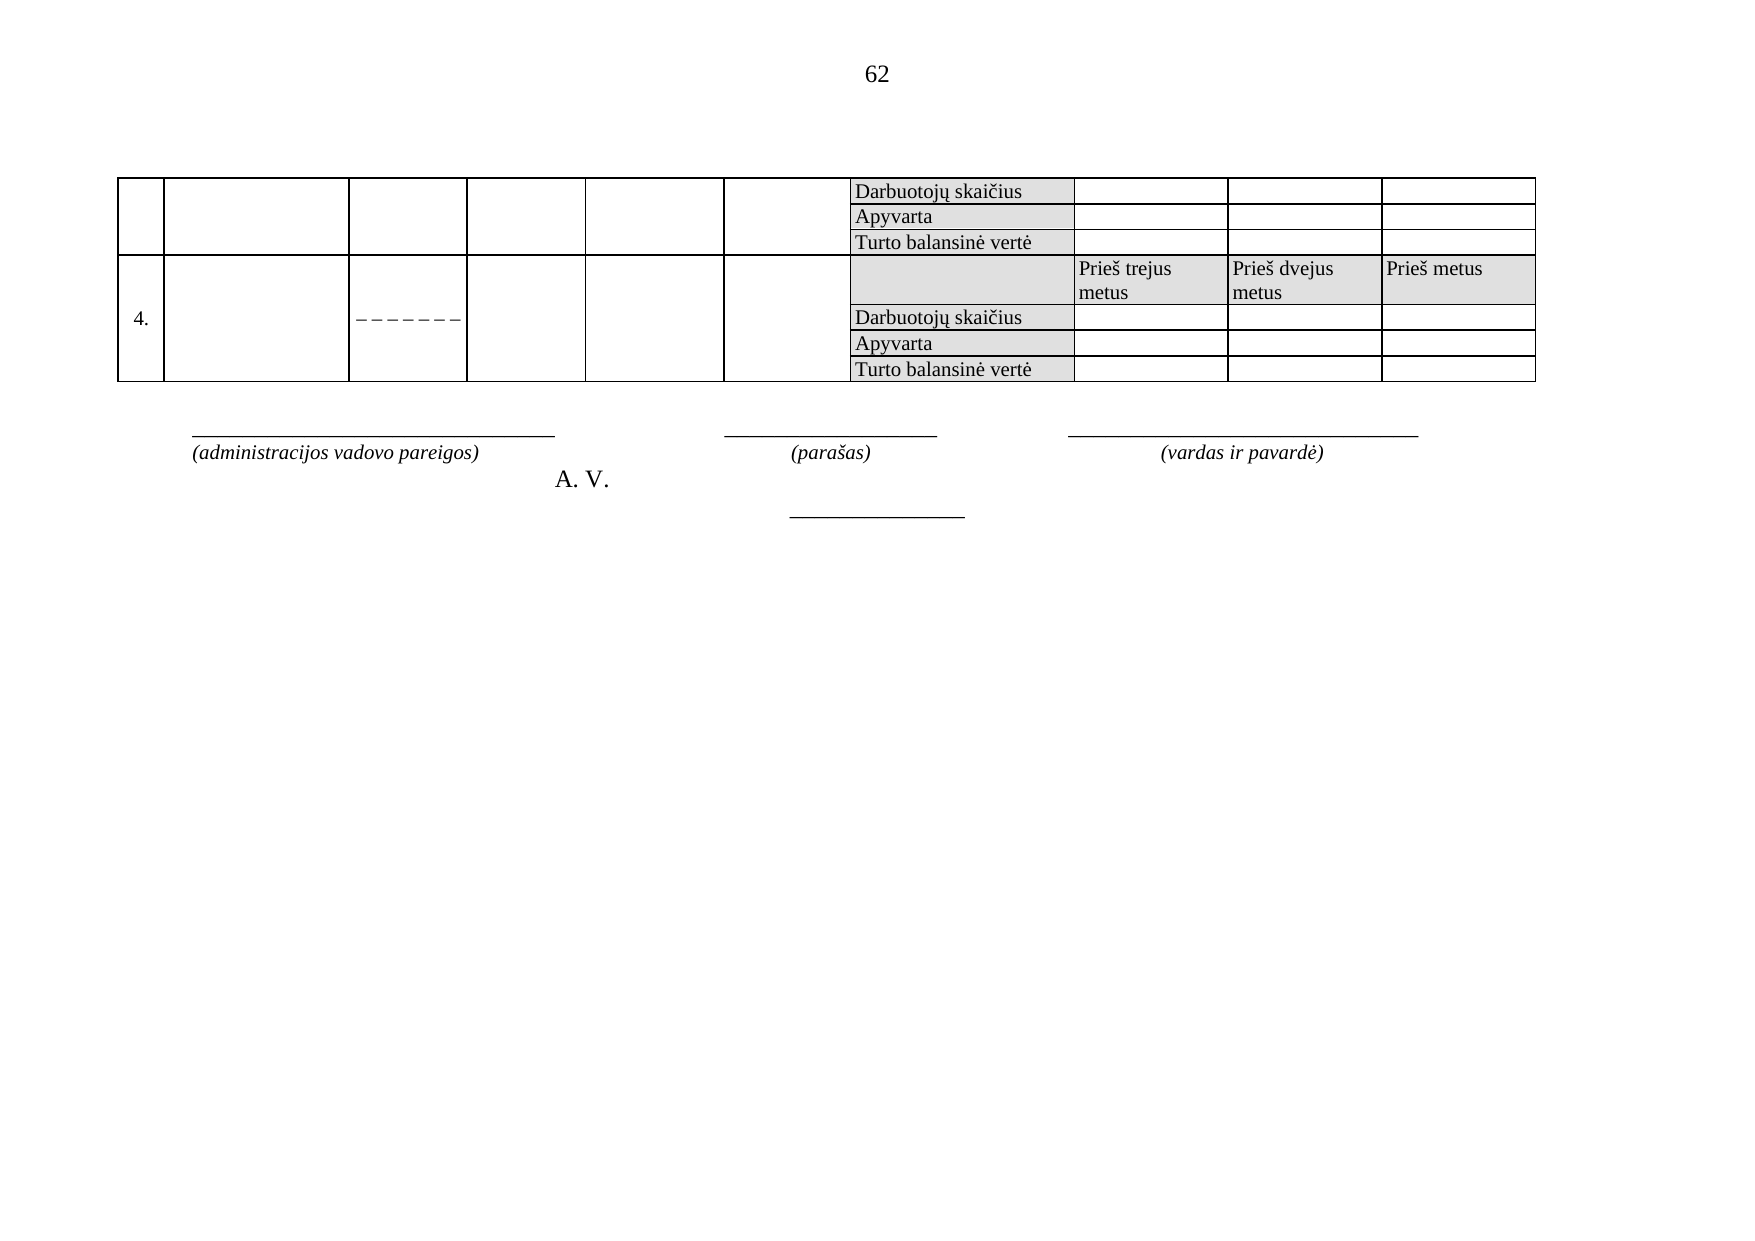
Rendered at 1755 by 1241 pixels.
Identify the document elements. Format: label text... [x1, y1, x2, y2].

table_cell – – – – – – – [350, 256, 466, 381]
table_cell [1531, 331, 1535, 355]
table_cell Turto balansinė vertė [851, 230, 1074, 254]
table_cell Prieš trejus metus [1075, 256, 1227, 304]
table_cell [1531, 179, 1535, 203]
table_cell Apyvarta [851, 205, 1074, 228]
table_cell [851, 256, 1074, 304]
table_cell Darbuotojų skaičius [851, 179, 1074, 203]
text (administracijos vadovo pareigos) (parašas) (vardas ir pavardė) [118, 440, 1636, 464]
text ______________ [118, 492, 1636, 521]
text A. V. [481, 464, 1636, 492]
table_cell [586, 179, 723, 254]
table_cell [725, 179, 850, 254]
table_cell [468, 256, 585, 381]
table_cell Prieš dvejus metus [1229, 256, 1381, 304]
table_cell Turto balansinė vertė [851, 357, 1074, 381]
table_cell 4. [119, 256, 163, 381]
table_cell Prieš metus [1383, 256, 1535, 304]
table_cell [1531, 205, 1535, 228]
table_cell [586, 256, 723, 381]
table_cell [725, 256, 850, 381]
table_cell [1531, 305, 1535, 329]
table_cell [119, 179, 163, 254]
table_cell [350, 179, 466, 254]
table_cell [165, 256, 348, 381]
table_cell [1531, 357, 1535, 381]
table_cell Apyvarta [851, 331, 1074, 355]
table_cell [468, 179, 585, 254]
text _____________________________ _________________ ____________________________ [118, 411, 1636, 440]
table_cell Darbuotojų skaičius [851, 305, 1074, 329]
table_cell [1531, 230, 1535, 254]
table_cell [165, 179, 348, 254]
